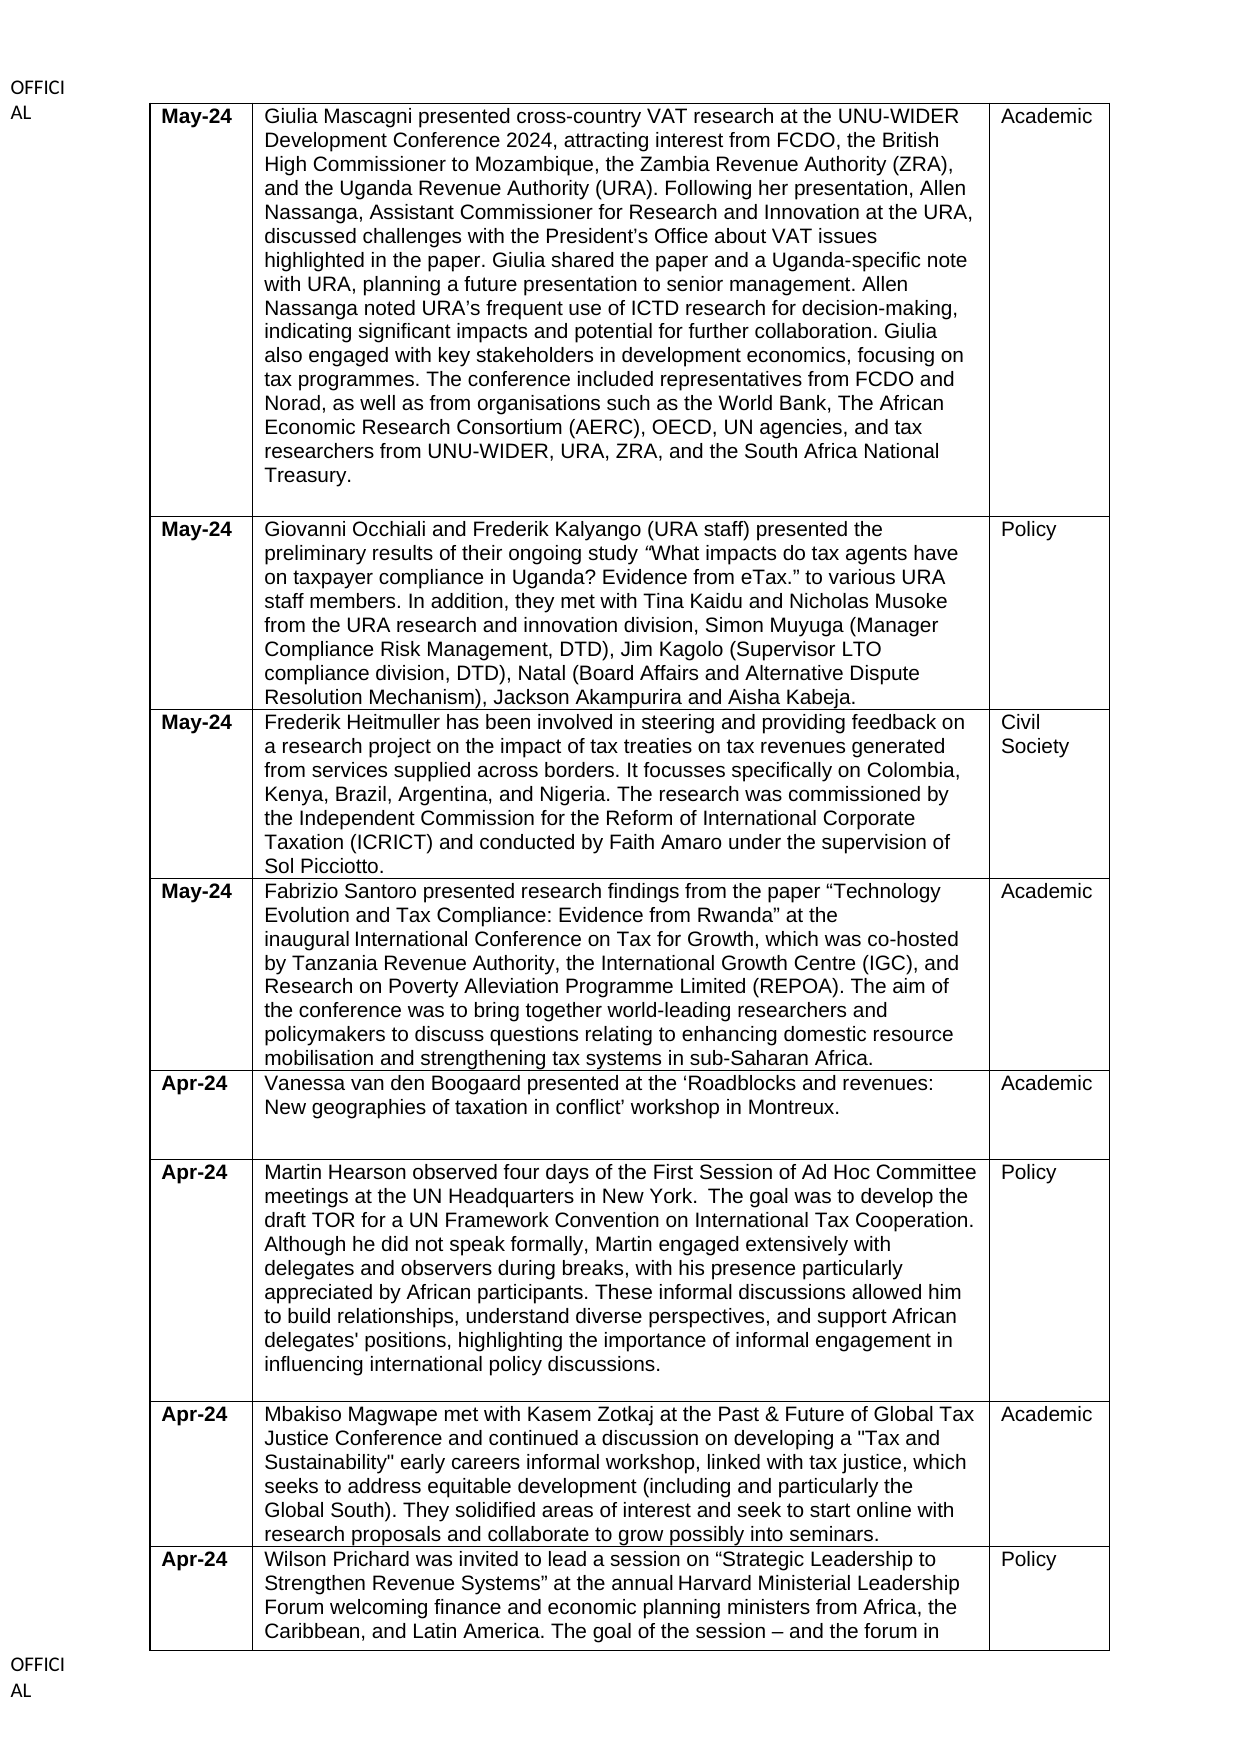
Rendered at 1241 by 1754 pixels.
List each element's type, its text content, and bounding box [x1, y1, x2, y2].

table_cell Academic [990, 879, 1109, 1070]
table_cell Apr-24 [151, 1547, 252, 1650]
table_cell Academic [990, 104, 1109, 516]
table_cell Academic [990, 1071, 1109, 1159]
table_cell Giulia Mascagni presented cross-country VAT research at the UNU-WIDER Development Conference 2024, attracting interest from FCDO, the British High Commissioner to Mozambique, the Zambia Revenue Authority (ZRA), and the Uganda Revenue Authority (URA). Following her presentation, Allen Nassanga, Assistant Commissioner for Research and Innovation at the URA, discussed challenges with the President’s Office about VAT issues highlighted in the paper. Giulia shared the paper and a Uganda-specific note with URA, planning a future presentation to senior management. Allen Nassanga noted URA’s frequent use of ICTD research for decision-making, indicating significant impacts and potential for further collaboration. Giulia also engaged with key stakeholders in development economics, focusing on tax programmes. The conference included representatives from FCDO and Norad, as well as from organisations such as the World Bank, The African Economic Research Consortium (AERC), OECD, UN agencies, and tax researchers from UNU-WIDER, URA, ZRA, and the South Africa National Treasury. [253, 104, 989, 516]
table_cell Civil Society [990, 710, 1109, 877]
table_cell May-24 [151, 517, 252, 709]
table_cell Apr-24 [151, 1071, 252, 1159]
table_cell Frederik Heitmuller has been involved in steering and providing feedback on a research project on the impact of tax treaties on tax revenues generated from services supplied across borders. It focusses specifically on Colombia, Kenya, Brazil, Argentina, and Nigeria. The research was commissioned by the Independent Commission for the Reform of International Corporate Taxation (ICRICT) and conducted by Faith Amaro under the supervision of Sol Picciotto. [253, 710, 989, 877]
table_cell May-24 [151, 710, 252, 877]
table_cell Giovanni Occhiali and Frederik Kalyango (URA staff) presented the preliminary results of their ongoing study “What impacts do tax agents have on taxpayer compliance in Uganda? Evidence from eTax.” to various URA staff members. In addition, they met with Tina Kaidu and Nicholas Musoke from the URA research and innovation division, Simon Muyuga (Manager Compliance Risk Management, DTD), Jim Kagolo (Supervisor LTO compliance division, DTD), Natal (Board Affairs and Alternative Dispute Resolution Mechanism), Jackson Akampurira and Aisha Kabeja. [253, 517, 989, 709]
table_cell Mbakiso Magwape met with Kasem Zotkaj at the Past & Future of Global Tax Justice Conference and continued a discussion on developing a "Tax and Sustainability" early careers informal workshop, linked with tax justice, which seeks to address equitable development (including and particularly the Global South). They solidified areas of interest and seek to start online with research proposals and collaborate to grow possibly into seminars. [253, 1402, 989, 1546]
table_cell Policy [990, 517, 1109, 709]
table_cell Policy [990, 1160, 1109, 1401]
table_cell Apr-24 [151, 1402, 252, 1546]
table_cell Martin Hearson observed four days of the First Session of Ad Hoc Committee meetings at the UN Headquarters in New York. The goal was to develop the draft TOR for a UN Framework Convention on International Tax Cooperation. Although he did not speak formally, Martin engaged extensively with delegates and observers during breaks, with his presence particularly appreciated by African participants. These informal discussions allowed him to build relationships, understand diverse perspectives, and support African delegates' positions, highlighting the importance of informal engagement in influencing international policy discussions. [253, 1160, 989, 1401]
table_cell Wilson Prichard was invited to lead a session on “Strategic Leadership to Strengthen Revenue Systems” at the annual Harvard Ministerial Leadership Forum welcoming finance and economic planning ministers from Africa, the Caribbean, and Latin America. The goal of the session – and the forum in [253, 1547, 989, 1650]
table_cell Policy [990, 1547, 1109, 1650]
table_cell Vanessa van den Boogaard presented at the ‘Roadblocks and revenues: New geographies of taxation in conflict’ workshop in Montreux. [253, 1071, 989, 1159]
table_cell Fabrizio Santoro presented research findings from the paper “Technology Evolution and Tax Compliance: Evidence from Rwanda” at the inaugural International Conference on Tax for Growth, which was co-hosted by Tanzania Revenue Authority, the International Growth Centre (IGC), and Research on Poverty Alleviation Programme Limited (REPOA). The aim of the conference was to bring together world-leading researchers and policymakers to discuss questions relating to enhancing domestic resource mobilisation and strengthening tax systems in sub-Saharan Africa. [253, 879, 989, 1070]
table_cell Academic [990, 1402, 1109, 1546]
table_cell May-24 [151, 879, 252, 1070]
table_cell May-24 [151, 104, 252, 516]
table_cell Apr-24 [151, 1160, 252, 1401]
